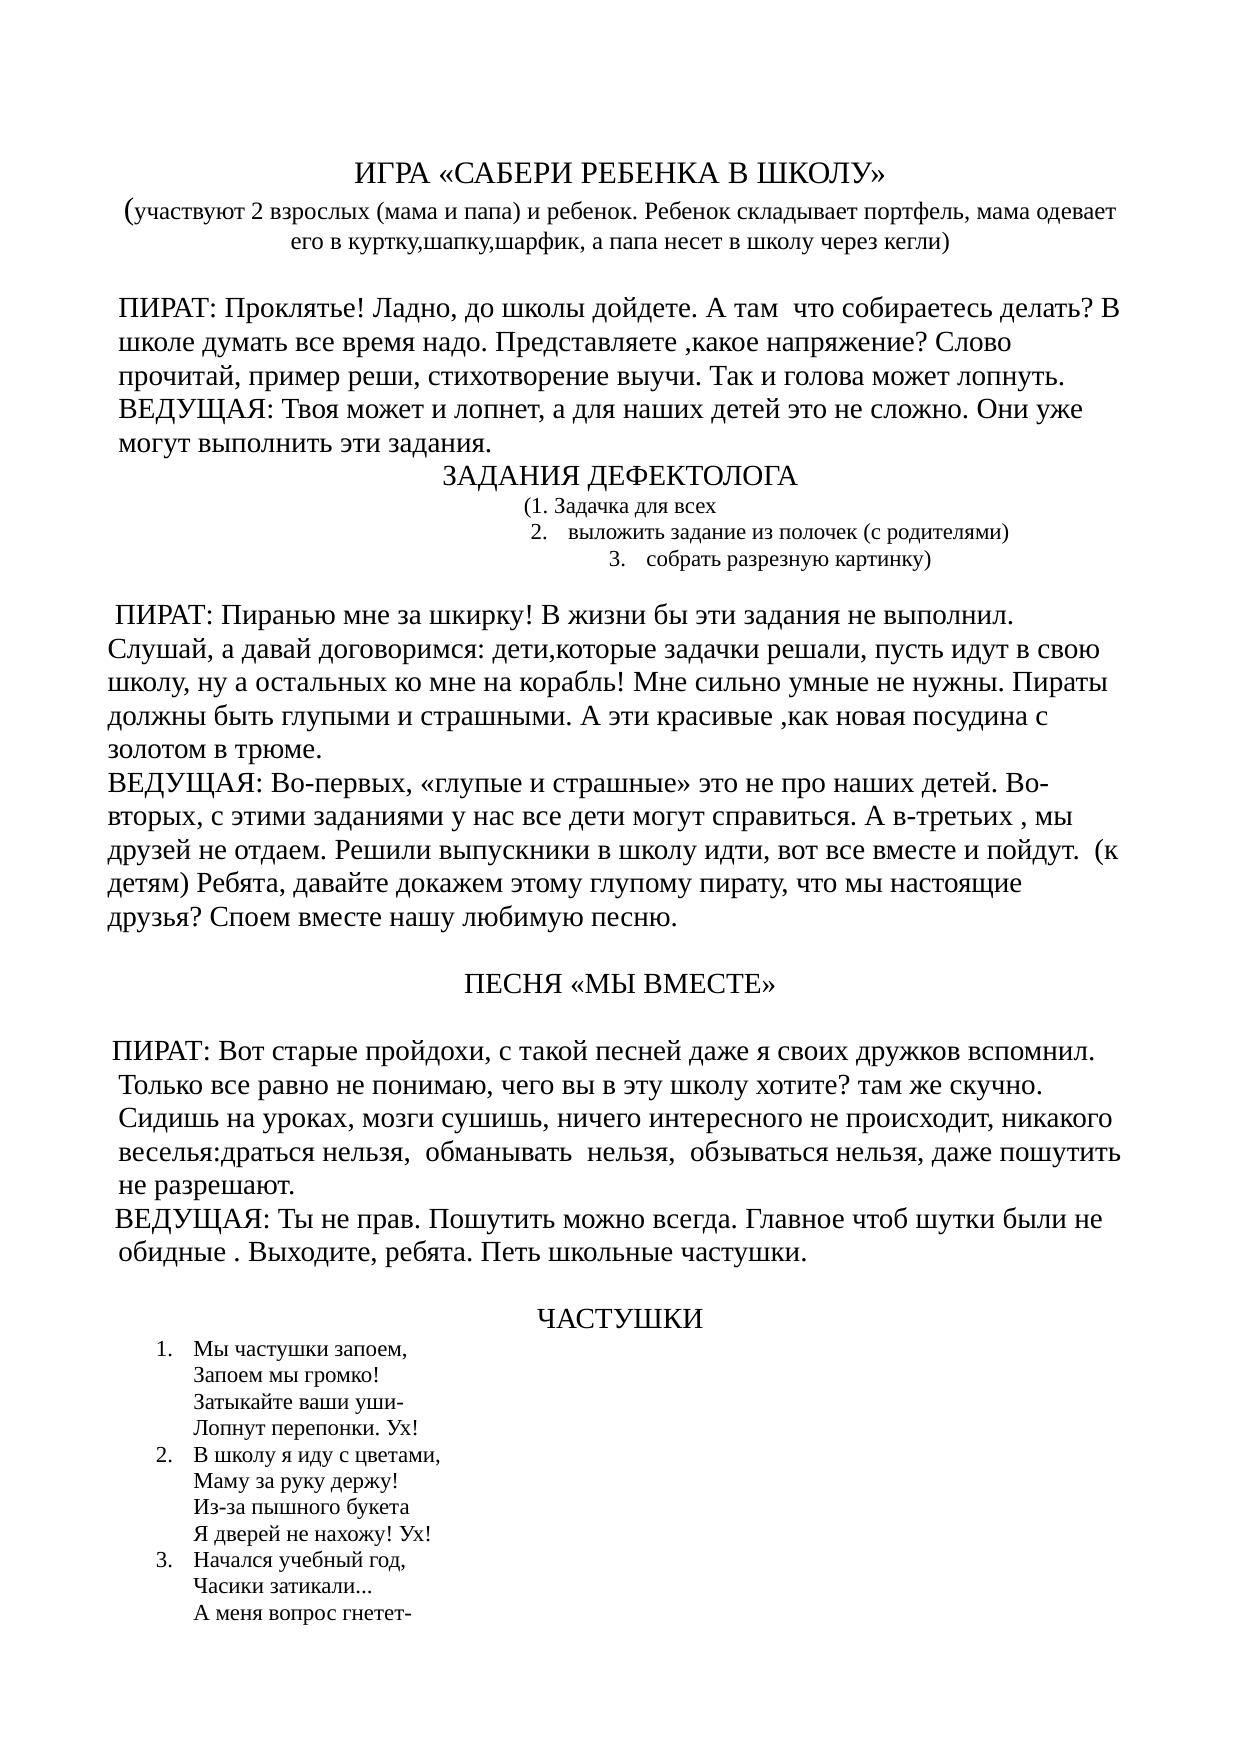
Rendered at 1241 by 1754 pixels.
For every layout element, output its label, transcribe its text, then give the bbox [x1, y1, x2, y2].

text ПЕСНЯ «МЫ ВМЕСТЕ» [0, 966, 1122, 1000]
list А меня вопрос гнетет- [156, 1599, 1122, 1625]
list В школу я иду с цветами, [156, 1441, 1122, 1467]
list Затыкайте ваши уши- [156, 1388, 1122, 1414]
list Из-за пышного букета [156, 1493, 1122, 1520]
list ВЕДУЩАЯ: Во-первых, «глупые и страшные» это не про наших детей. Во-вторых, с этими заданиями у нас все дети могут справиться. А в-третьих , мы друзей не отдаем. Решили выпускники в школу идти, вот все вместе и пойдут. (к детям) Ребята, давайте докажем этому глупому пирату, что мы настоящие друзья? Споем вместе нашу любимую песню. [0, 765, 1122, 933]
text ЗАДАНИЯ ДЕФЕКТОЛОГА [118, 458, 1122, 492]
text ИГРА «САБЕРИ РЕБЕНКА В ШКОЛУ» [118, 154, 1122, 190]
list Запоем мы громко! [156, 1362, 1122, 1388]
text (1. Задачка для всех [118, 492, 1122, 518]
text (участвуют 2 взрослых (мама и папа) и ребенок. Ребенок складывает портфель, мама одевает его в куртку,шапку,шарфик, а папа несет в школу через кегли) [118, 190, 1122, 255]
list собрать разрезную картинку) [418, 544, 1122, 571]
list Часики затикали... [156, 1572, 1122, 1599]
list Мы частушки запоем, [156, 1335, 1122, 1362]
text ВЕДУЩАЯ: Твоя может и лопнет, а для наших детей это не сложно. Они уже могут выполнить эти задания. [118, 391, 1122, 458]
list Лопнут перепонки. Ух! [156, 1414, 1122, 1441]
text аапррррррррррр ПИРАТ: Вот старые пройдохи, с такой песней даже я своих дружков вспомнил. Только все равно не понимаю, чего вы в эту школу хотите? там же скучно. Сидишь на уроках, мозги сушишь, ничего интересного не происходит, никакого веселья:драться нельзя, обманывать нельзя, обзываться нельзя, даже пошутить не разрешают. [0, 1033, 1122, 1201]
list Маму за руку держу! [156, 1467, 1122, 1493]
text ПИРАТ: Проклятье! Ладно, до школы дойдете. А там что собираетесь делать? В школе думать все время надо. Представляете ,какое напряжение? Слово прочитай, пример реши, стихотворение выучи. Так и голова может лопнуть. [118, 291, 1122, 391]
list Начался учебный год, [156, 1546, 1122, 1572]
text ЧАСТУШКИ [118, 1302, 1122, 1335]
list Я дверей не нахожу! Ух! [156, 1520, 1122, 1546]
list выложить задание из полочек (с родителями) [418, 518, 1122, 544]
text ВЕДУЩАЯ: Ты не прав. Пошутить можно всегда. Главное чтоб шутки были не обидные . Выходите, ребята. Петь школьные частушки. [0, 1201, 1122, 1268]
list ПИРАТ: Пиранью мне за шкирку! В жизни бы эти задания не выполнил. Слушай, а давай договоримся: дети,которые задачки решали, пусть идут в свою школу, ну а остальных ко мне на корабль! Мне сильно умные не нужны. Пираты должны быть глупыми и страшными. А эти красивые ,как новая посудина с золотом в трюме. [0, 597, 1122, 765]
